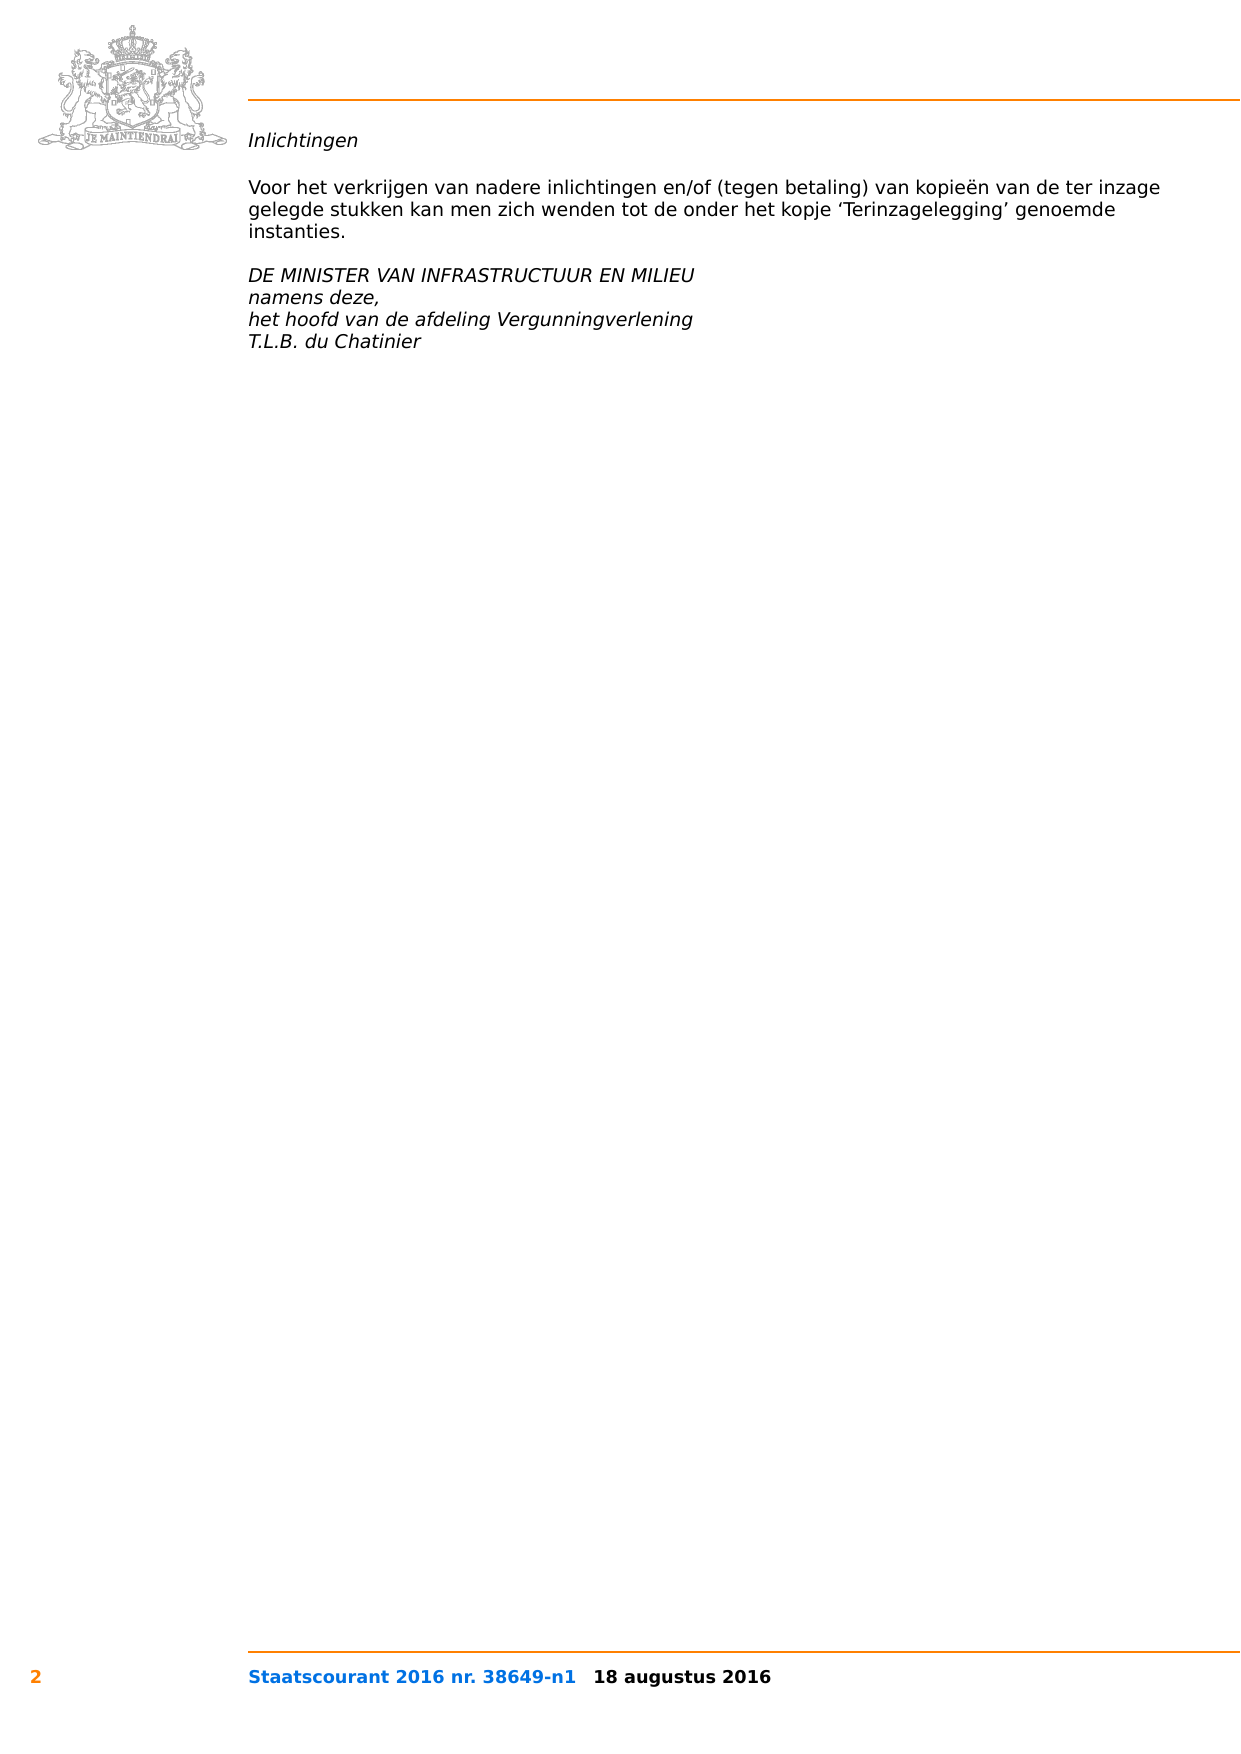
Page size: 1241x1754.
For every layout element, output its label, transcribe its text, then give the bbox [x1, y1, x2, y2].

picture [38, 25, 227, 150]
text Voor het verkrijgen van nadere inlichtingen en/of (tegen betaling) van kopieën van de ter inzage gelegde stukken kan men zich wenden tot de onder het kopje ‘Terinzagelegging’ genoemde instanties. [248, 177, 1163, 243]
text DE MINISTER VAN INFRASTRUCTUUR EN MILIEU namens deze, het hoofd van de afdeling Vergunningverlening T.L.B. du Chatinier [248, 265, 1163, 353]
subtitle Inlichtingen [248, 130, 1163, 152]
